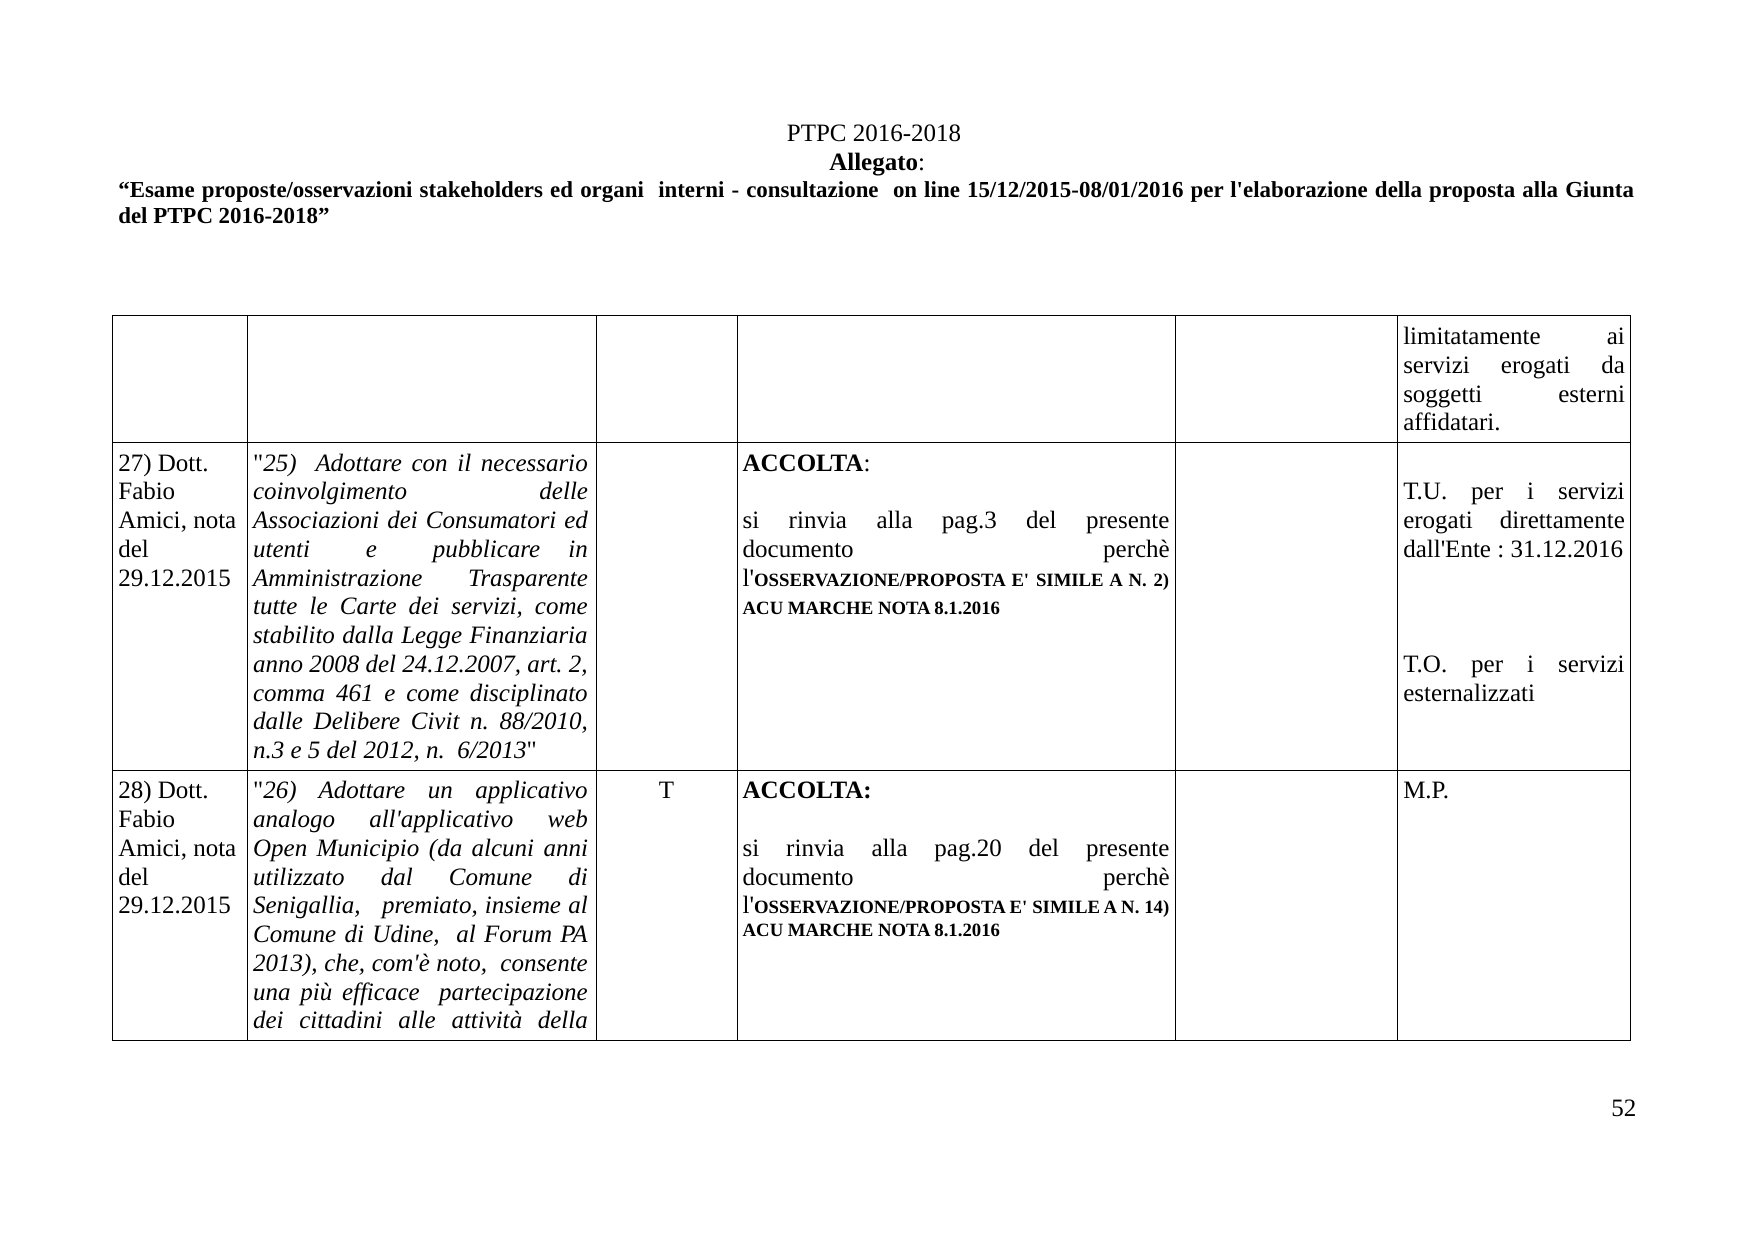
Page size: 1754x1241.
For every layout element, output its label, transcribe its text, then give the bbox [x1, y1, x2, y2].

table_cell 28) Dott. Fabio Amici, nota del 29.12.2015 [113, 771, 247, 1040]
table_cell M.P. [1398, 771, 1630, 1040]
table_cell [1176, 771, 1397, 1040]
table_cell ACCOLTA: si rinvia alla pag.20 del presente documento perchè l'OSSERVAZIONE/PROPOSTA E' SIMILE A N. 14) ACU MARCHE NOTA 8.1.2016 [738, 771, 1175, 1040]
table_cell T [597, 771, 737, 1040]
table_cell [738, 316, 1175, 442]
table_cell "26) Adottare un applicativo analogo all'applicativo web Open Municipio (da alcuni anni utilizzato dal Comune di Senigallia, premiato, insieme al Comune di Udine, al Forum PA 2013), che, com'è noto, consente una più efficace partecipazione dei cittadini alle attività della [248, 771, 596, 1040]
table_cell [1176, 443, 1397, 770]
table_cell T.U. per i servizi erogati direttamente dall'Ente : 31.12.2016 T.O. per i servizi esternalizzati [1398, 443, 1630, 770]
table_cell ACCOLTA: si rinvia alla pag.3 del presente documento perchè l'OSSERVAZIONE/PROPOSTA E' SIMILE A N. 2) ACU MARCHE NOTA 8.1.2016 [738, 443, 1175, 770]
table_cell [597, 443, 737, 770]
table_cell "25) Adottare con il necessario coinvolgimento delle Associazioni dei Consumatori ed utenti e pubblicare in Amministrazione Trasparente tutte le Carte dei servizi, come stabilito dalla Legge Finanziaria anno 2008 del 24.12.2007, art. 2, comma 461 e come disciplinato dalle Delibere Civit n. 88/2010, n.3 e 5 del 2012, n. 6/2013" [248, 443, 596, 770]
table_cell [597, 316, 737, 442]
table_cell [1176, 316, 1397, 442]
table_cell limitatamente ai servizi erogati da soggetti esterni affidatari. [1398, 316, 1630, 442]
table_cell [113, 316, 247, 442]
table_cell 27) Dott. Fabio Amici, nota del 29.12.2015 [113, 443, 247, 770]
table_cell [248, 316, 596, 442]
